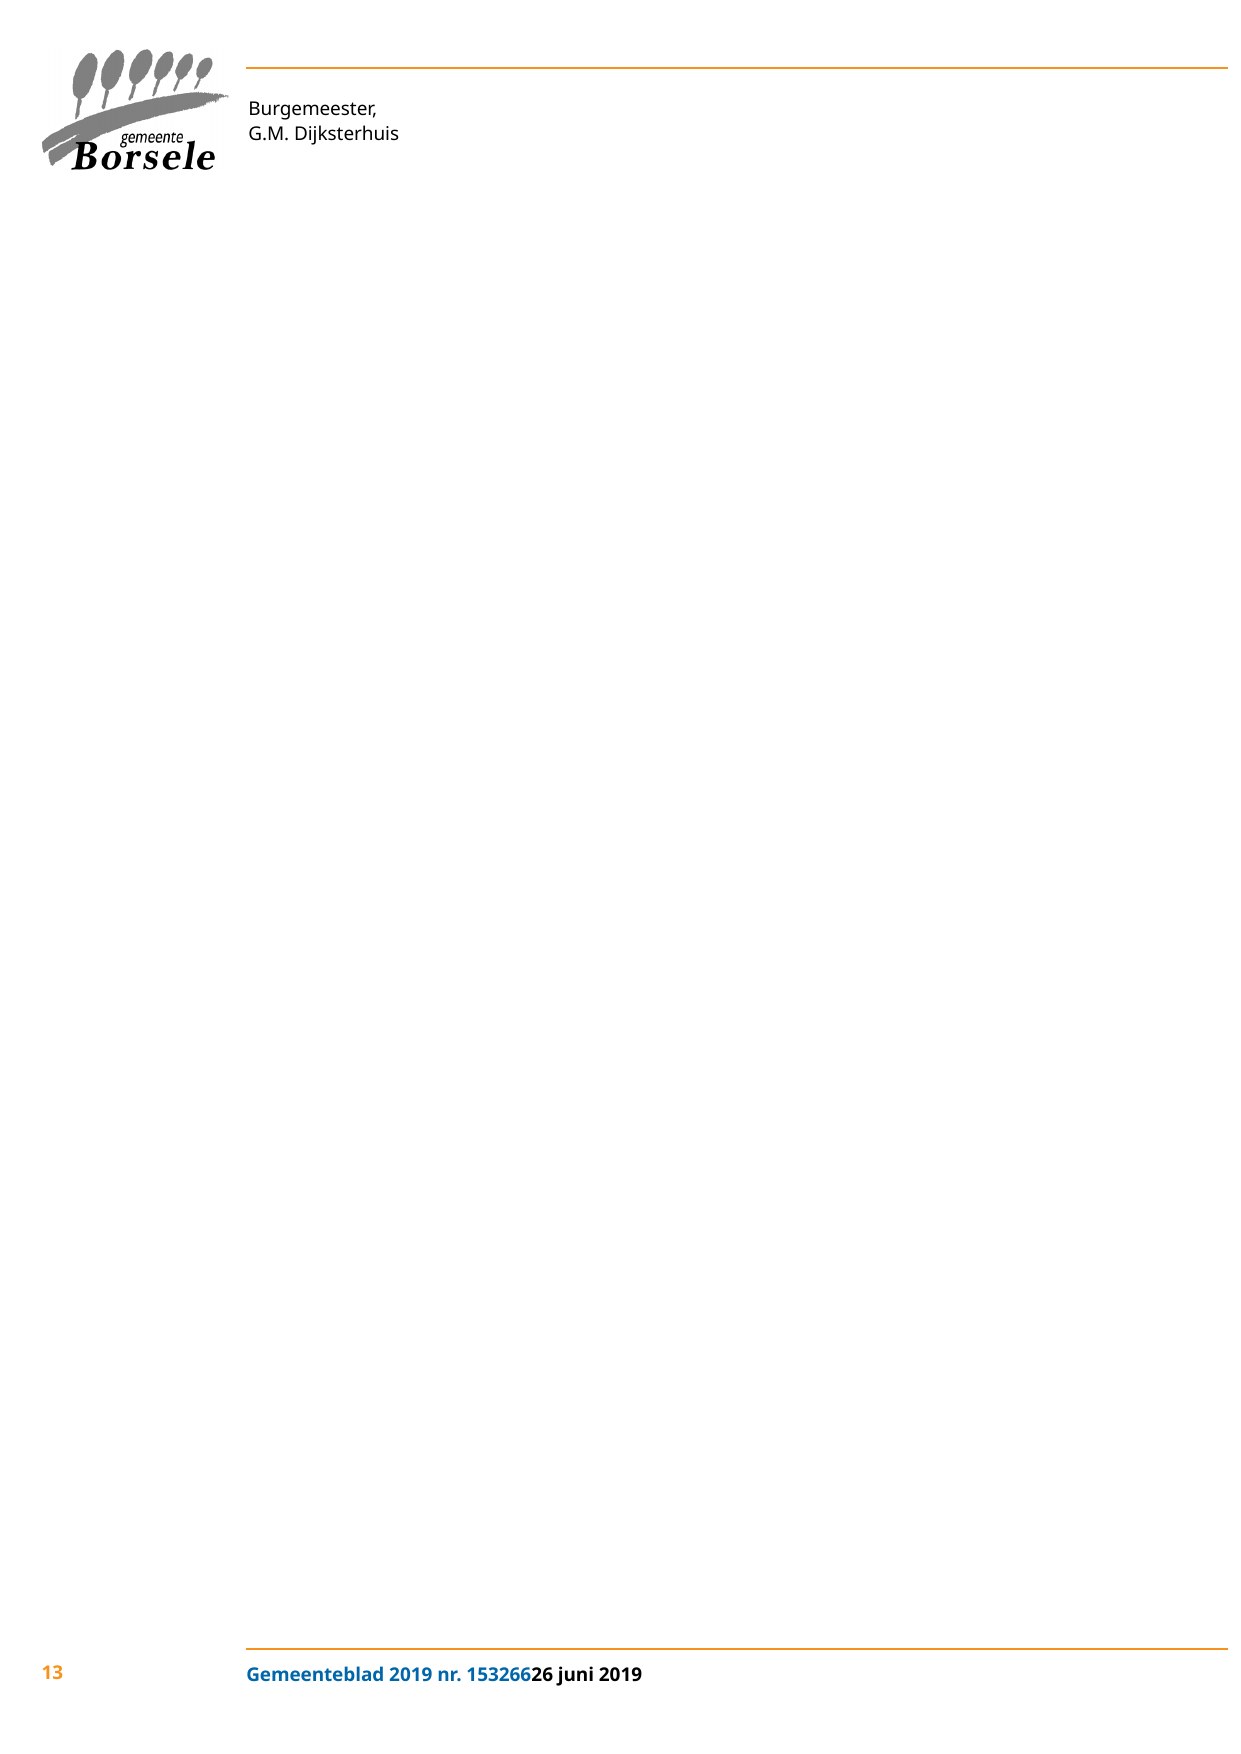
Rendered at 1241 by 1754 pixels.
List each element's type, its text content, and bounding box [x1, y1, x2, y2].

picture [41, 47, 231, 172]
text Burgemeester, [248, 95, 1152, 121]
text G.M. Dijksterhuis [248, 121, 1152, 146]
